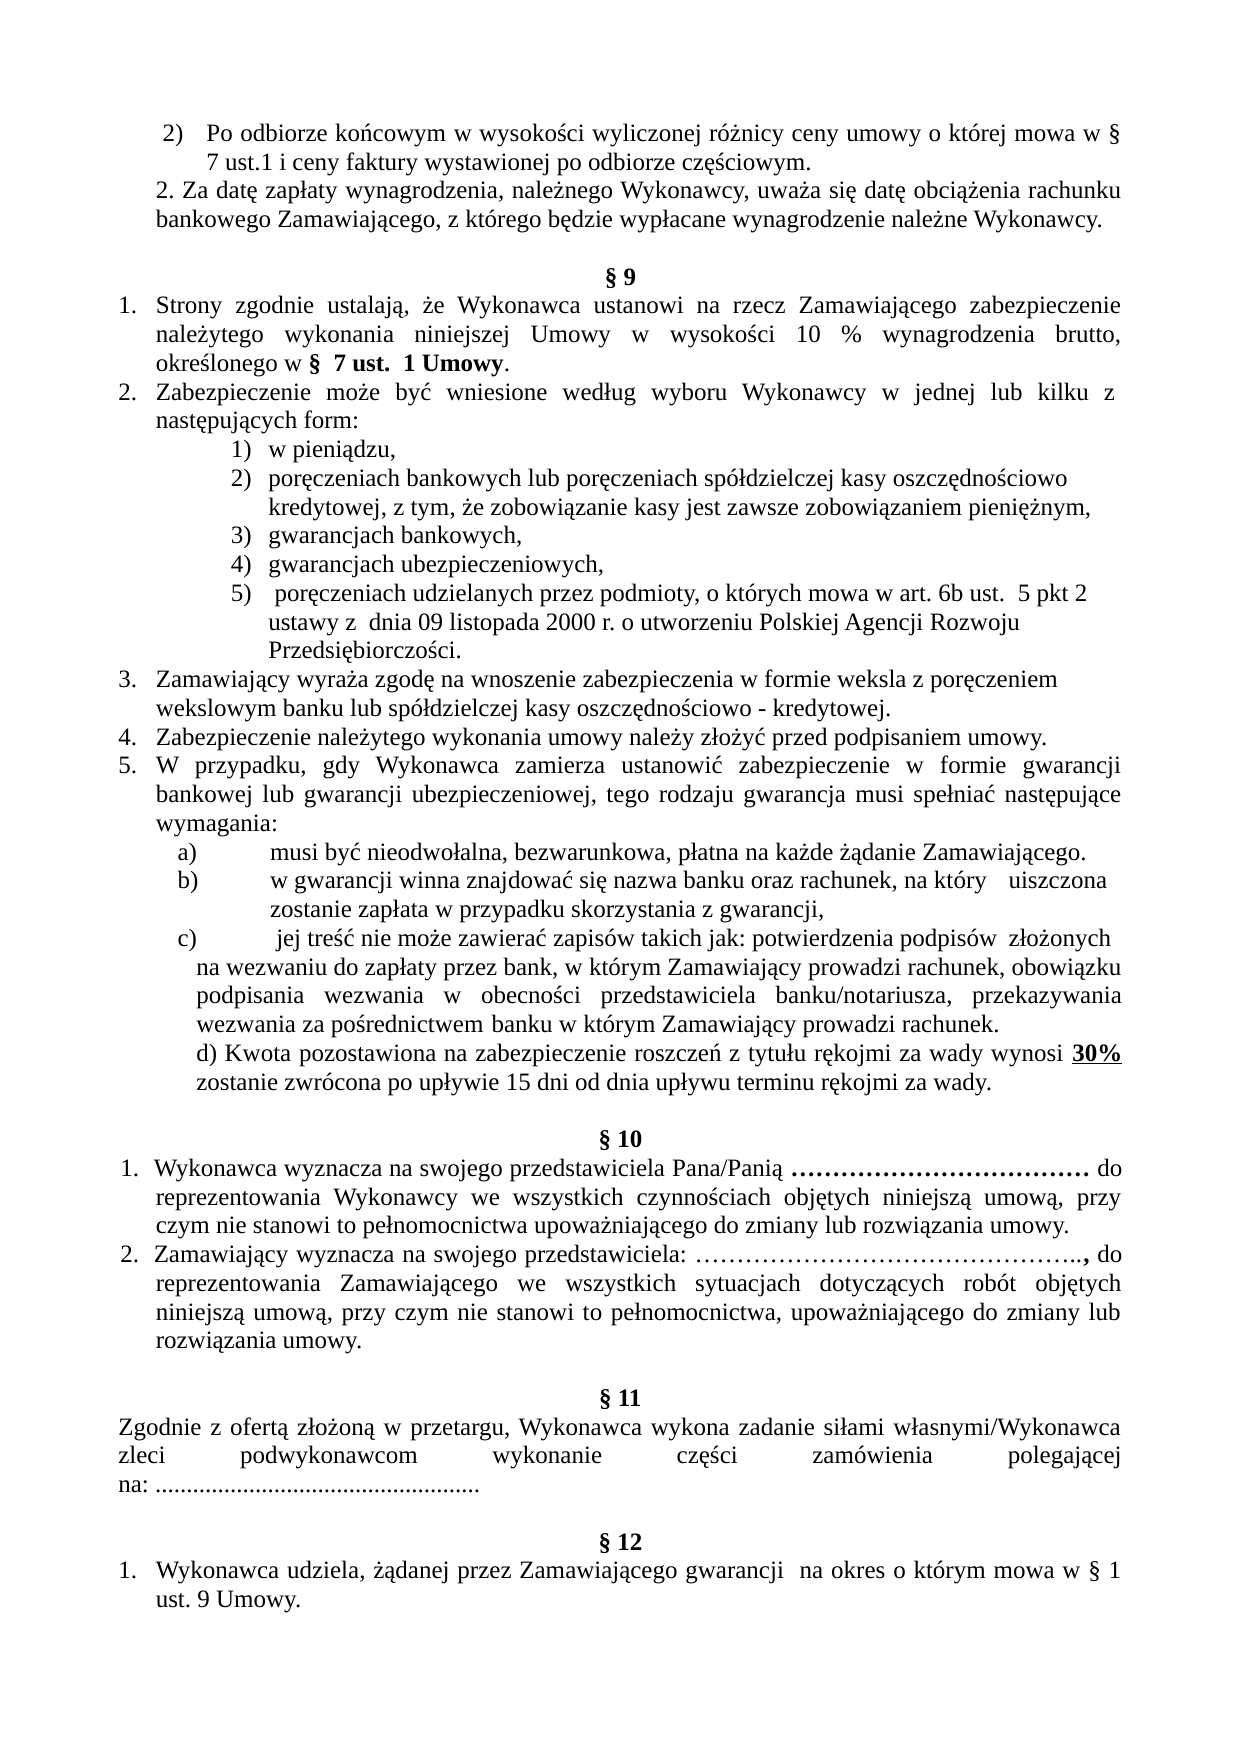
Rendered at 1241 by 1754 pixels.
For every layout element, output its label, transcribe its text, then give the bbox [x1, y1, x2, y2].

list 2. Za datę zapłaty wynagrodzenia, należnego Wykonawcy, uważa się datę obciążenia rachunku bankowego Zamawiającego, z którego będzie wypłacane wynagrodzenie należne Wykonawcy. [118, 176, 1122, 233]
list w gwarancji winna znajdować się nazwa banku oraz rachunek, na który uiszczona zostanie zapłata w przypadku skorzystania z gwarancji, [177, 866, 1122, 923]
list Zabezpieczenie może być wniesione według wyboru Wykonawcy w jednej lub kilku z następujących form: [118, 377, 1122, 434]
list jej treść nie może zawierać zapisów takich jak: potwierdzenia podpisów złożonych na wezwaniu do zapłaty przez bank, w którym Zamawiający prowadzi rachunek, obowiązku podpisania wezwania w obecności przedstawiciela banku/notariusza, przekazywania wezwania za pośrednictwem banku w którym Zamawiający prowadzi rachunek. [177, 923, 1122, 1038]
text § 9 [118, 262, 1122, 291]
list gwarancjach bankowych, [231, 521, 1122, 549]
list Wykonawca wyznacza na swojego przedstawiciela Pana/Panią ……………………………… do reprezentowania Wykonawcy we wszystkich czynnościach objętych niniejszą umową, przy czym nie stanowi to pełnomocnictwa upoważniającego do zmiany lub rozwiązania umowy. [120, 1153, 1122, 1239]
list poręczeniach udzielanych przez podmioty, o których mowa w art. 6b ust. 5 pkt 2 ustawy z dnia 09 listopada 2000 r. o utworzeniu Polskiej Agencji Rozwoju Przedsiębiorczości. [231, 578, 1122, 664]
list poręczeniach bankowych lub poręczeniach spółdzielczej kasy oszczędnościowo kredytowej, z tym, że zobowiązanie kasy jest zawsze zobowiązaniem pieniężnym, [231, 463, 1122, 521]
text § 12 [118, 1527, 1122, 1556]
list Strony zgodnie ustalają, że Wykonawca ustanowi na rzecz Zamawiającego zabezpieczenie należytego wykonania niniejszej Umowy w wysokości 10 % wynagrodzenia brutto, określonego w § 7 ust. 1 Umowy. [118, 291, 1122, 377]
text Zgodnie z ofertą złożoną w przetargu, Wykonawca wykona zadanie siłami własnymi/Wykonawca zleci podwykonawcom wykonanie części zamówienia polegającej na: .................................................... [118, 1412, 1122, 1498]
list Zamawiający wyraża zgodę na wnoszenie zabezpieczenia w formie weksla z poręczeniem wekslowym banku lub spółdzielczej kasy oszczędnościowo - kredytowej. [118, 664, 1122, 722]
list Zamawiający wyznacza na swojego przedstawiciela: ……………………………………….., do reprezentowania Zamawiającego we wszystkich sytuacjach dotyczących robót objętych niniejszą umową, przy czym nie stanowi to pełnomocnictwa, upoważniającego do zmiany lub rozwiązania umowy. [120, 1239, 1122, 1354]
text § 10 [118, 1124, 1122, 1153]
list gwarancjach ubezpieczeniowych, [231, 549, 1122, 578]
list W przypadku, gdy Wykonawca zamierza ustanowić zabezpieczenie w formie gwarancji bankowej lub gwarancji ubezpieczeniowej, tego rodzaju gwarancja musi spełniać następujące wymagania: [118, 751, 1122, 837]
list Po odbiorze końcowym w wysokości wyliczonej różnicy ceny umowy o której mowa w § 7 ust.1 i ceny faktury wystawionej po odbiorze częściowym. [162, 118, 1122, 176]
text § 11 [118, 1383, 1122, 1412]
list d) Kwota pozostawiona na zabezpieczenie roszczeń z tytułu rękojmi za wady wynosi 30% zostanie zwrócona po upływie 15 dni od dnia upływu terminu rękojmi za wady. [177, 1038, 1122, 1096]
list Wykonawca udziela, żądanej przez Zamawiającego gwarancji na okres o którym mowa w § 1 ust. 9 Umowy. [118, 1556, 1122, 1613]
list w pieniądzu, [231, 434, 1122, 463]
list Zabezpieczenie należytego wykonania umowy należy złożyć przed podpisaniem umowy. [118, 722, 1122, 751]
list musi być nieodwołalna, bezwarunkowa, płatna na każde żądanie Zamawiającego. [177, 837, 1122, 866]
